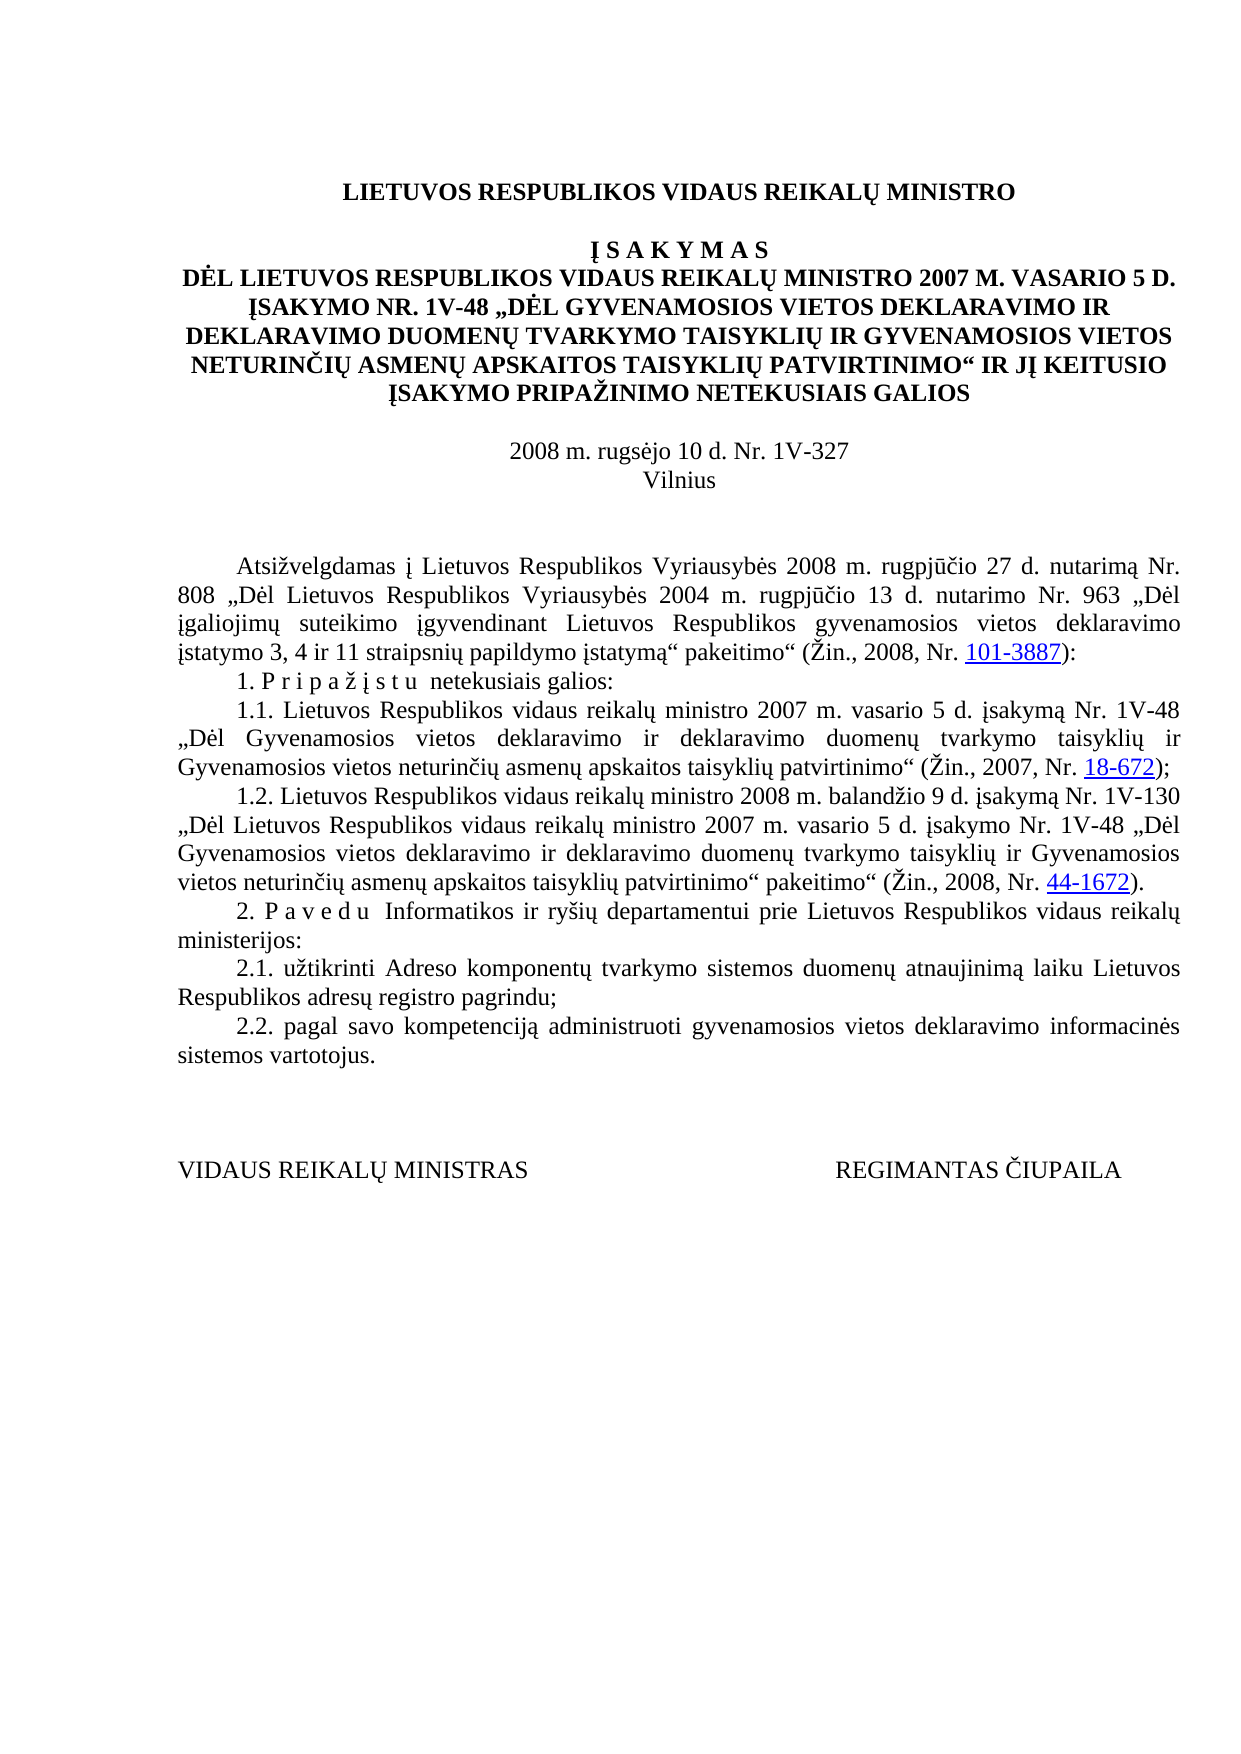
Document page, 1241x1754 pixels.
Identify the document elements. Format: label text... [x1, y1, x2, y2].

text 2. Pavedu Informatikos ir ryšių departamentui prie Lietuvos Respublikos vidaus reikalų ministerijos: [177, 896, 1181, 953]
text ĮSAKYMAS [177, 235, 1181, 263]
text 1.2. Lietuvos Respublikos vidaus reikalų ministro 2008 m. balandžio 9 d. įsakymą Nr. 1V-130 „Dėl Lietuvos Respublikos vidaus reikalų ministro 2007 m. vasario 5 d. įsakymo Nr. 1V-48 „Dėl Gyvenamosios vietos deklaravimo ir deklaravimo duomenų tvarkymo taisyklių ir Gyvenamosios vietos neturinčių asmenų apskaitos taisyklių patvirtinimo“ pakeitimo“ (Žin., 2008, Nr. 44-1672). [177, 781, 1181, 896]
text 1. Pripažįstu netekusiais galios: [177, 666, 1181, 695]
text Vilnius [177, 465, 1181, 493]
text 2.2. pagal savo kompetenciją administruoti gyvenamosios vietos deklaravimo informacinės sistemos vartotojus. [177, 1011, 1181, 1068]
text 2.1. užtikrinti Adreso komponentų tvarkymo sistemos duomenų atnaujinimą laiku Lietuvos Respublikos adresų registro pagrindu; [177, 953, 1181, 1011]
text LIETUVOS RESPUBLIKOS VIDAUS REIKALŲ MINISTRO [177, 177, 1181, 206]
text 1.1. Lietuvos Respublikos vidaus reikalų ministro 2007 m. vasario 5 d. įsakymą Nr. 1V-48 „Dėl Gyvenamosios vietos deklaravimo ir deklaravimo duomenų tvarkymo taisyklių ir Gyvenamosios vietos neturinčių asmenų apskaitos taisyklių patvirtinimo“ (Žin., 2007, Nr. 18-672); [177, 695, 1181, 781]
text DĖL LIETUVOS RESPUBLIKOS VIDAUS REIKALŲ MINISTRO 2007 M. VASARIO 5 D. ĮSAKYMO NR. 1V-48 „DĖL GYVENAMOSIOS VIETOS DEKLARAVIMO IR DEKLARAVIMO DUOMENŲ TVARKYMO TAISYKLIŲ IR GYVENAMOSIOS VIETOS NETURINČIŲ ASMENŲ APSKAITOS TAISYKLIŲ PATVIRTINIMO“ IR JĮ KEITUSIO ĮSAKYMO PRIPAŽINIMO NETEKUSIAIS GALIOS [177, 263, 1181, 407]
text Atsižvelgdamas į Lietuvos Respublikos Vyriausybės 2008 m. rugpjūčio 27 d. nutarimą Nr. 808 „Dėl Lietuvos Respublikos Vyriausybės 2004 m. rugpjūčio 13 d. nutarimo Nr. 963 „Dėl įgaliojimų suteikimo įgyvendinant Lietuvos Respublikos gyvenamosios vietos deklaravimo įstatymo 3, 4 ir 11 straipsnių papildymo įstatymą“ pakeitimo“ (Žin., 2008, Nr. 101-3887): [177, 551, 1181, 666]
text VIDAUS REIKALŲ MINISTRAS REGIMANTAS ČIUPAILA [177, 1155, 1181, 1183]
text 2008 m. rugsėjo 10 d. Nr. 1V-327 [177, 436, 1181, 465]
